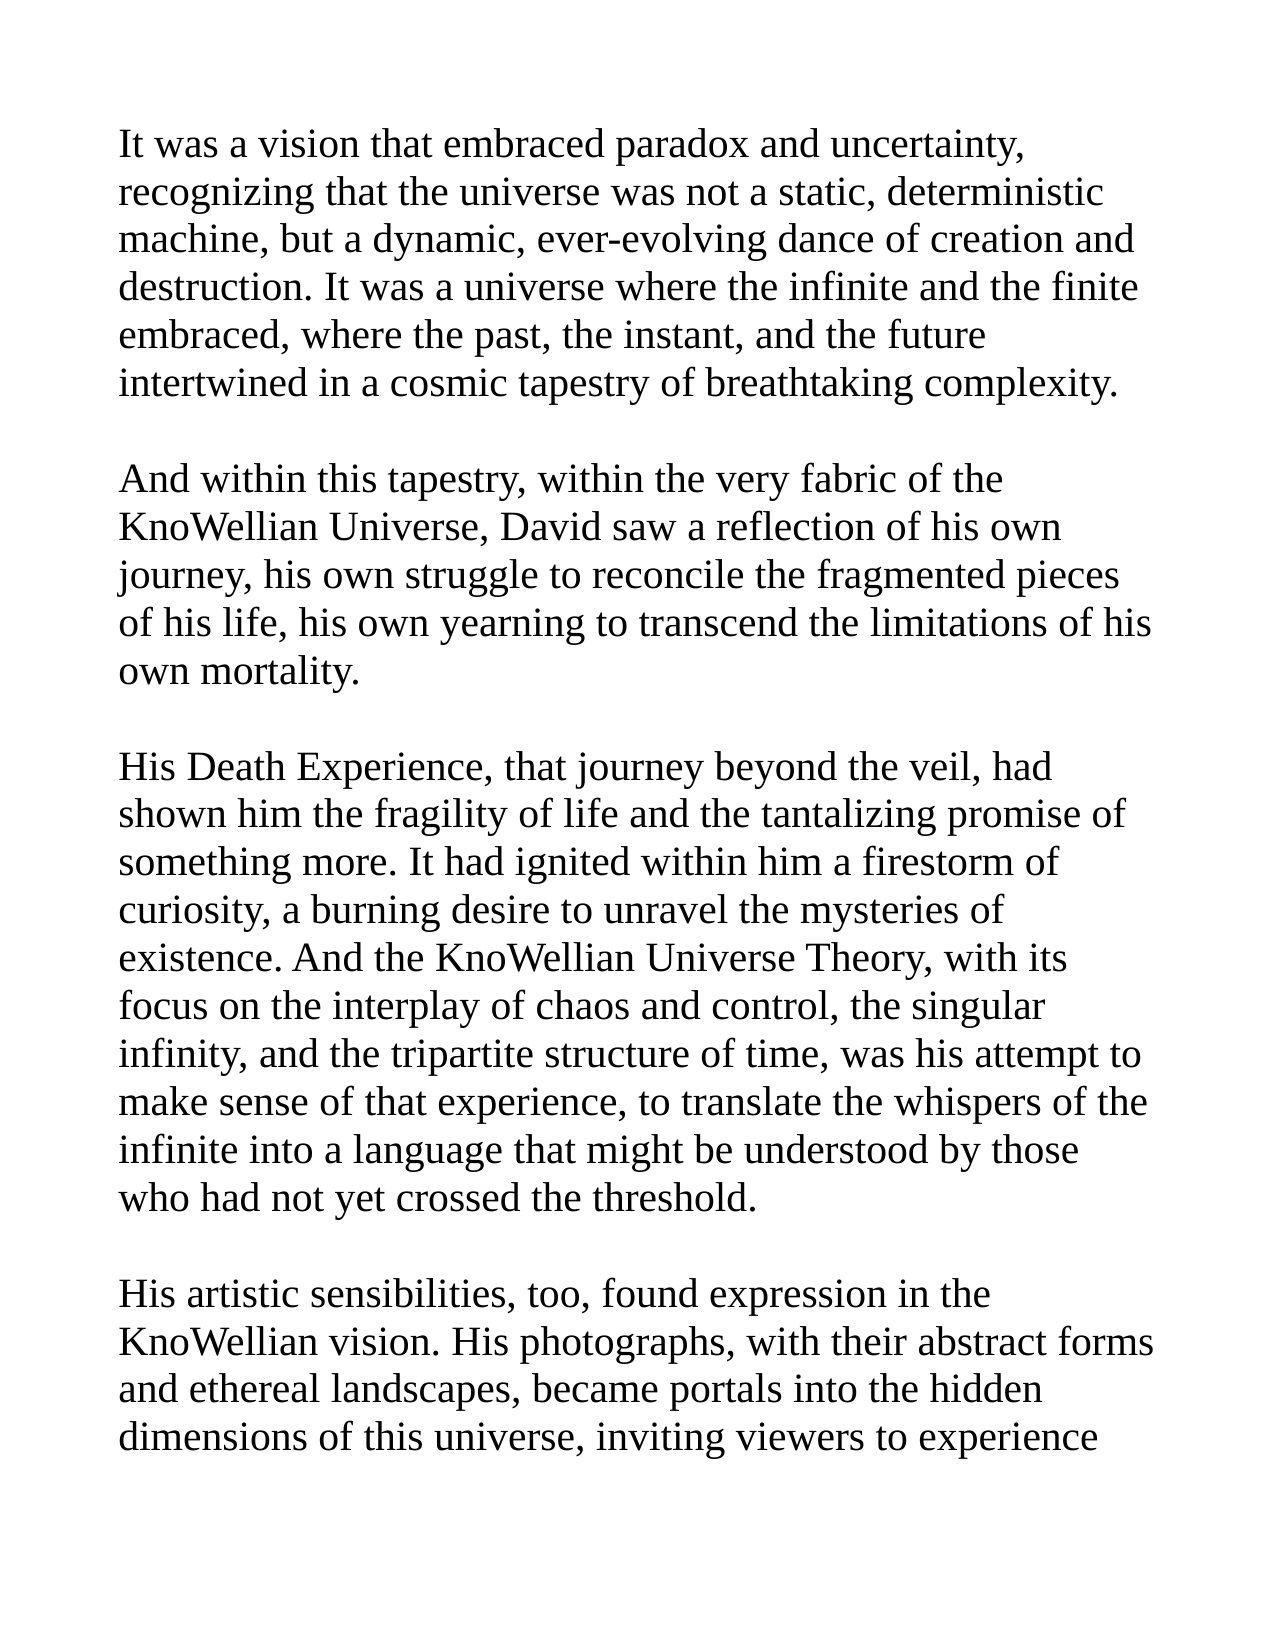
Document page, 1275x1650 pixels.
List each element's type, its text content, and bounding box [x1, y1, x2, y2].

text It was a vision that embraced paradox and uncertainty, recognizing that the universe was not a static, deterministic machine, but a dynamic, ever-evolving dance of creation and destruction. It was a universe where the infinite and the finite embraced, where the past, the instant, and the future intertwined in a cosmic tapestry of breathtaking complexity. [118, 118, 1157, 406]
text His Death Experience, that journey beyond the veil, had shown him the fragility of life and the tantalizing promise of something more. It had ignited within him a firestorm of curiosity, a burning desire to unravel the mysteries of existence. And the KnoWellian Universe Theory, with its focus on the interplay of chaos and control, the singular infinity, and the tripartite structure of time, was his attempt to make sense of that experience, to translate the whispers of the infinite into a language that might be understood by those who had not yet crossed the threshold. [118, 741, 1157, 1220]
text And within this tapestry, within the very fabric of the KnoWellian Universe, David saw a reflection of his own journey, his own struggle to reconcile the fragmented pieces of his life, his own yearning to transcend the limitations of his own mortality. [118, 453, 1157, 693]
text His artistic sensibilities, too, found expression in the KnoWellian vision. His photographs, with their abstract forms and ethereal landscapes, became portals into the hidden dimensions of this universe, inviting viewers to experience [118, 1268, 1157, 1460]
